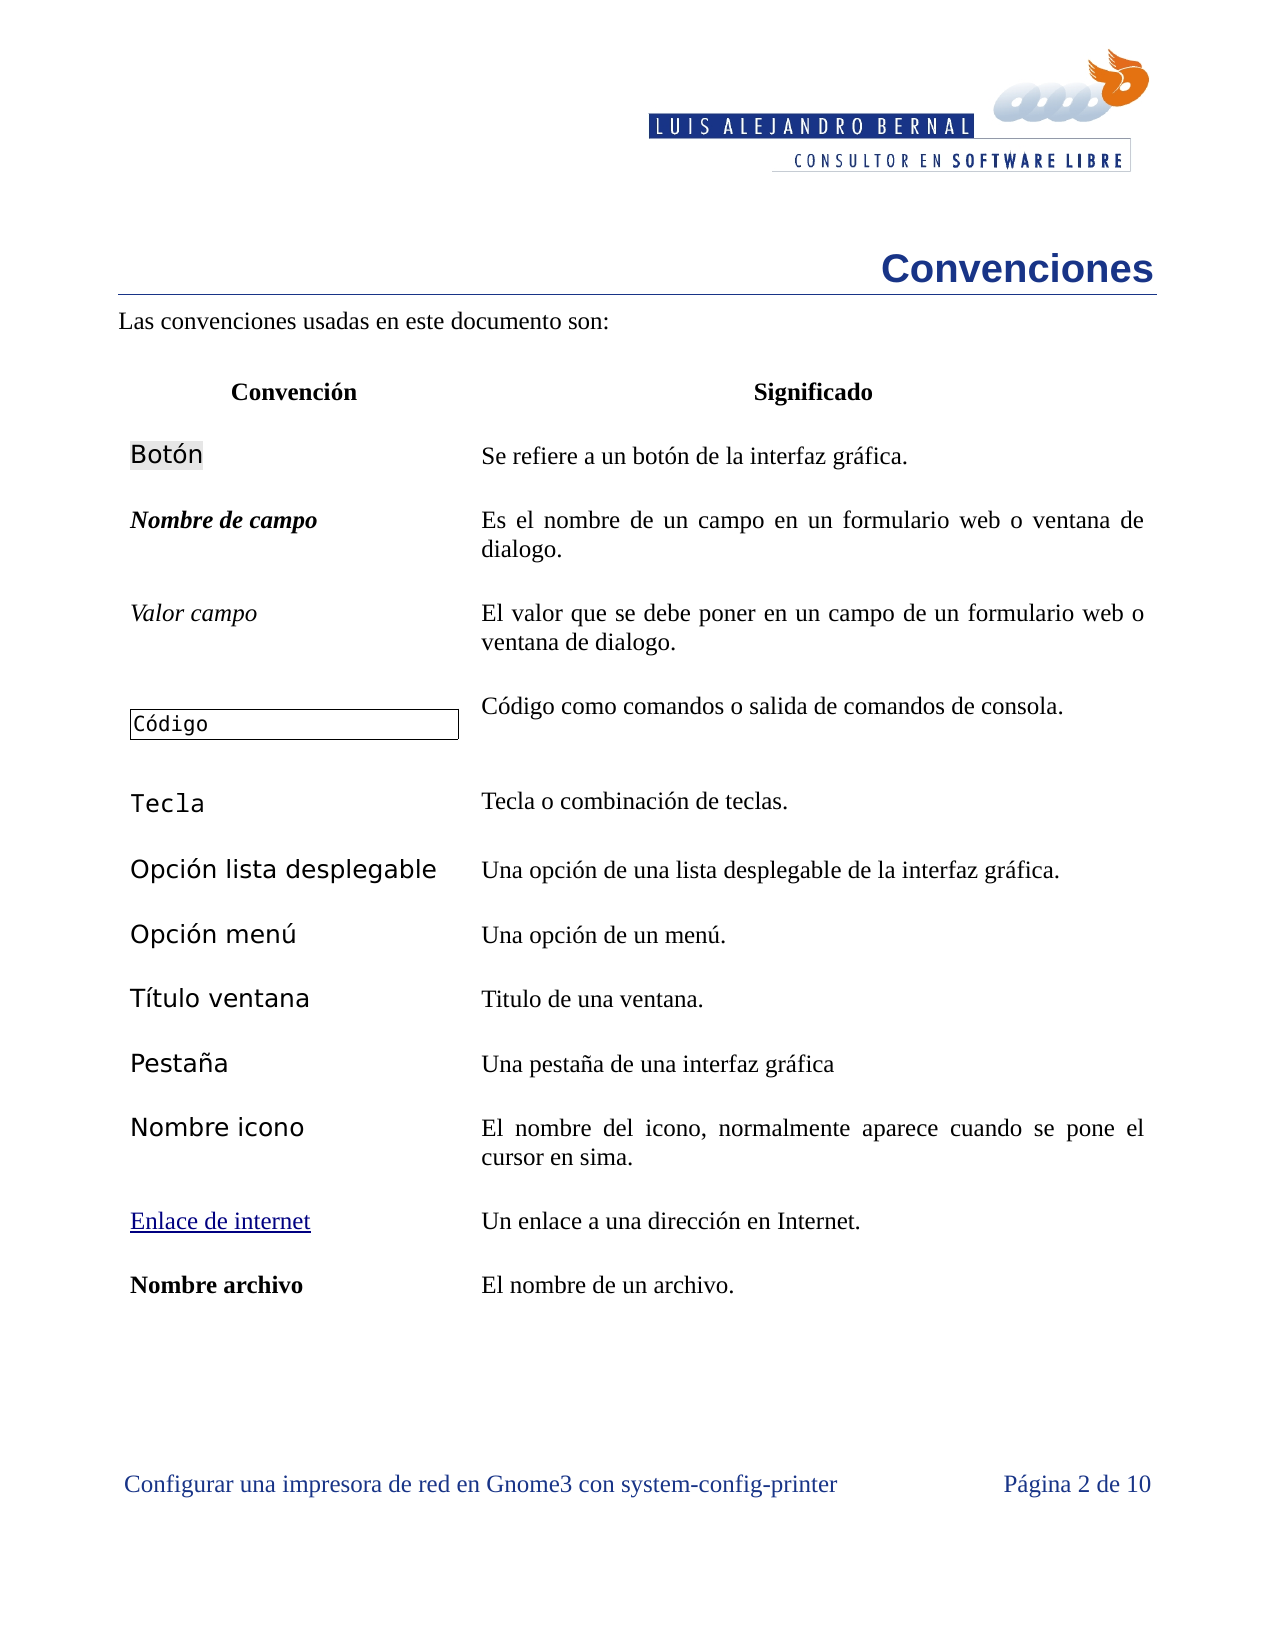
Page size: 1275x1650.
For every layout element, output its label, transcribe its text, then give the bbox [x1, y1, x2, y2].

table_cell Enlace de internet [118, 1194, 469, 1258]
table_cell Un enlace a una dirección en Internet. [470, 1194, 1157, 1258]
table_cell Una opción de una lista desplegable de la interfaz gráfica. [470, 844, 1157, 908]
table_cell Nombre de campo [118, 494, 469, 586]
table_cell Opción menú [118, 908, 469, 973]
picture [648, 45, 1151, 174]
table_cell Es el nombre de un campo en un formulario web o ventana de dialogo. [470, 494, 1157, 586]
table_cell Código como comandos o salida de comandos de consola. [470, 679, 1157, 774]
table_cell Se refiere a un botón de la interfaz gráfica. [470, 429, 1157, 493]
table_cell Tecla [118, 774, 469, 844]
table_header Significado [470, 365, 1157, 429]
subtitle Convenciones [118, 242, 1157, 294]
table_cell Título ventana [118, 973, 469, 1037]
table_cell Código [118, 679, 469, 774]
table_cell Tecla o combinación de teclas. [470, 774, 1157, 844]
table_cell Valor campo [118, 586, 469, 679]
table_cell El valor que se debe poner en un campo de un formulario web o ventana de dialogo. [470, 586, 1157, 679]
table_cell Una pestaña de una interfaz gráfica [470, 1037, 1157, 1102]
table_cell Opción lista desplegable [118, 844, 469, 908]
table_cell Titulo de una ventana. [470, 973, 1157, 1037]
table_cell Una opción de un menú. [470, 908, 1157, 973]
table_cell Nombre icono [118, 1102, 469, 1194]
table_cell Botón [118, 429, 469, 493]
table_header Convención [118, 365, 469, 429]
table_cell Nombre archivo [118, 1259, 469, 1322]
table_cell El nombre del icono, normalmente aparece cuando se pone el cursor en sima. [470, 1102, 1157, 1194]
text Las convenciones usadas en este documento son: [118, 306, 1157, 335]
table_cell Pestaña [118, 1037, 469, 1102]
table_cell El nombre de un archivo. [470, 1259, 1157, 1322]
